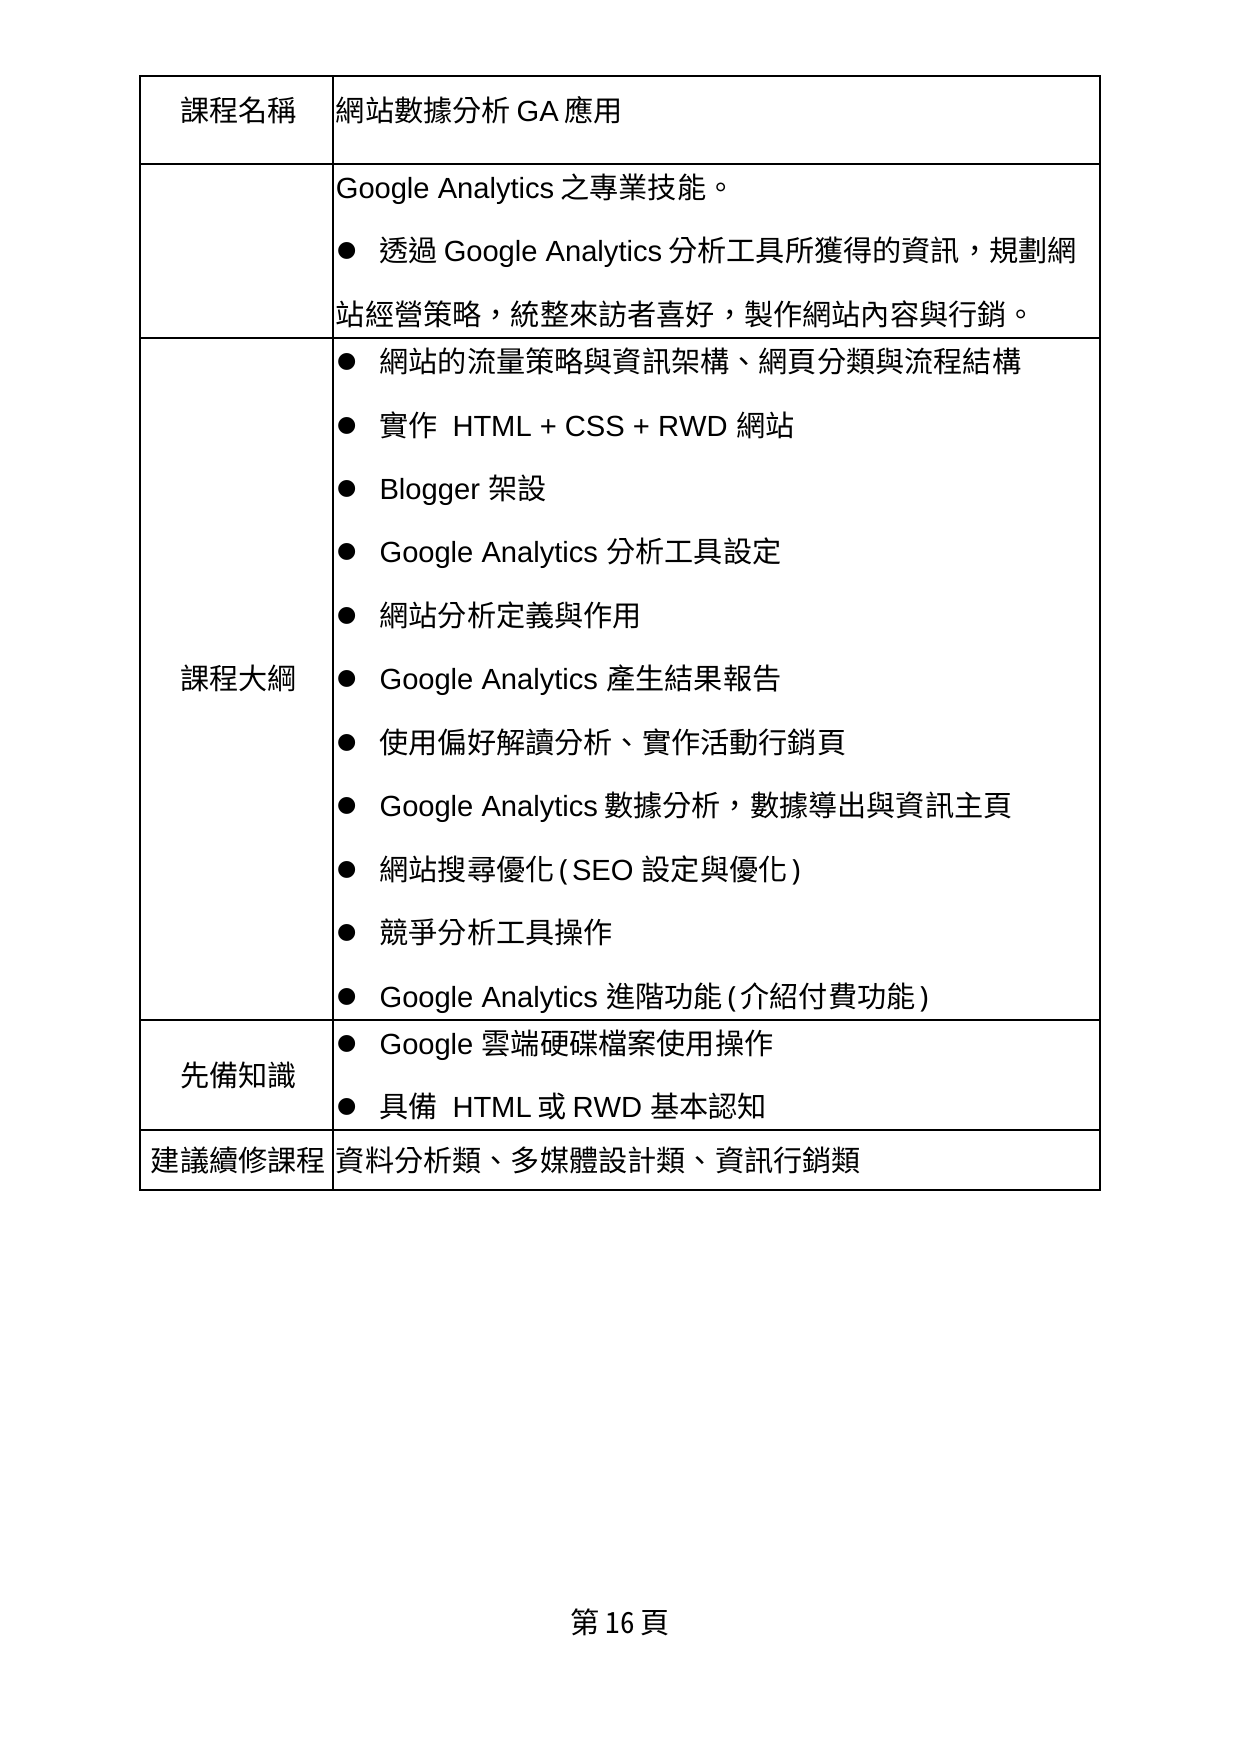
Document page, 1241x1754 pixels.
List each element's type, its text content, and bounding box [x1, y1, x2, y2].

table_cell [141, 165, 332, 337]
table_cell 先備知識 [141, 1021, 332, 1129]
table_cell 資料分析類、多媒體設計類、資訊行銷類 [334, 1131, 1099, 1189]
table_cell 建議續修課程 [141, 1131, 332, 1189]
table_cell 課程大綱 [141, 339, 332, 1018]
table_cell Google Analytics之專業技能。 l 透過Google Analytics分析工具所獲得的資訊，規劃網站經營策略，統整來訪者喜好，製作網站內容與行銷。 [334, 165, 1099, 337]
table_cell l Google 雲端硬碟檔案使用操作 l 具備 HTML或RWD 基本認知 [334, 1021, 1099, 1129]
table_header 課程名稱 [141, 77, 332, 162]
table_header 網站數據分析GA應用 [334, 77, 1099, 162]
table_cell l 網站的流量策略與資訊架構、網頁分類與流程結構 l 實作 HTML + CSS + RWD 網站 l Blogger 架設 l Google Analytics 分析工具設定 l 網站分析定義與作用 l Google Analytics 產生結果報告 l 使用偏好解讀分析、實作活動行銷頁 l Google Analytics數據分析，數據導出與資訊主頁 l 網站搜尋優化(SEO 設定與優化) l 競爭分析工具操作 l Google Analytics 進階功能(介紹付費功能) [334, 339, 1099, 1018]
